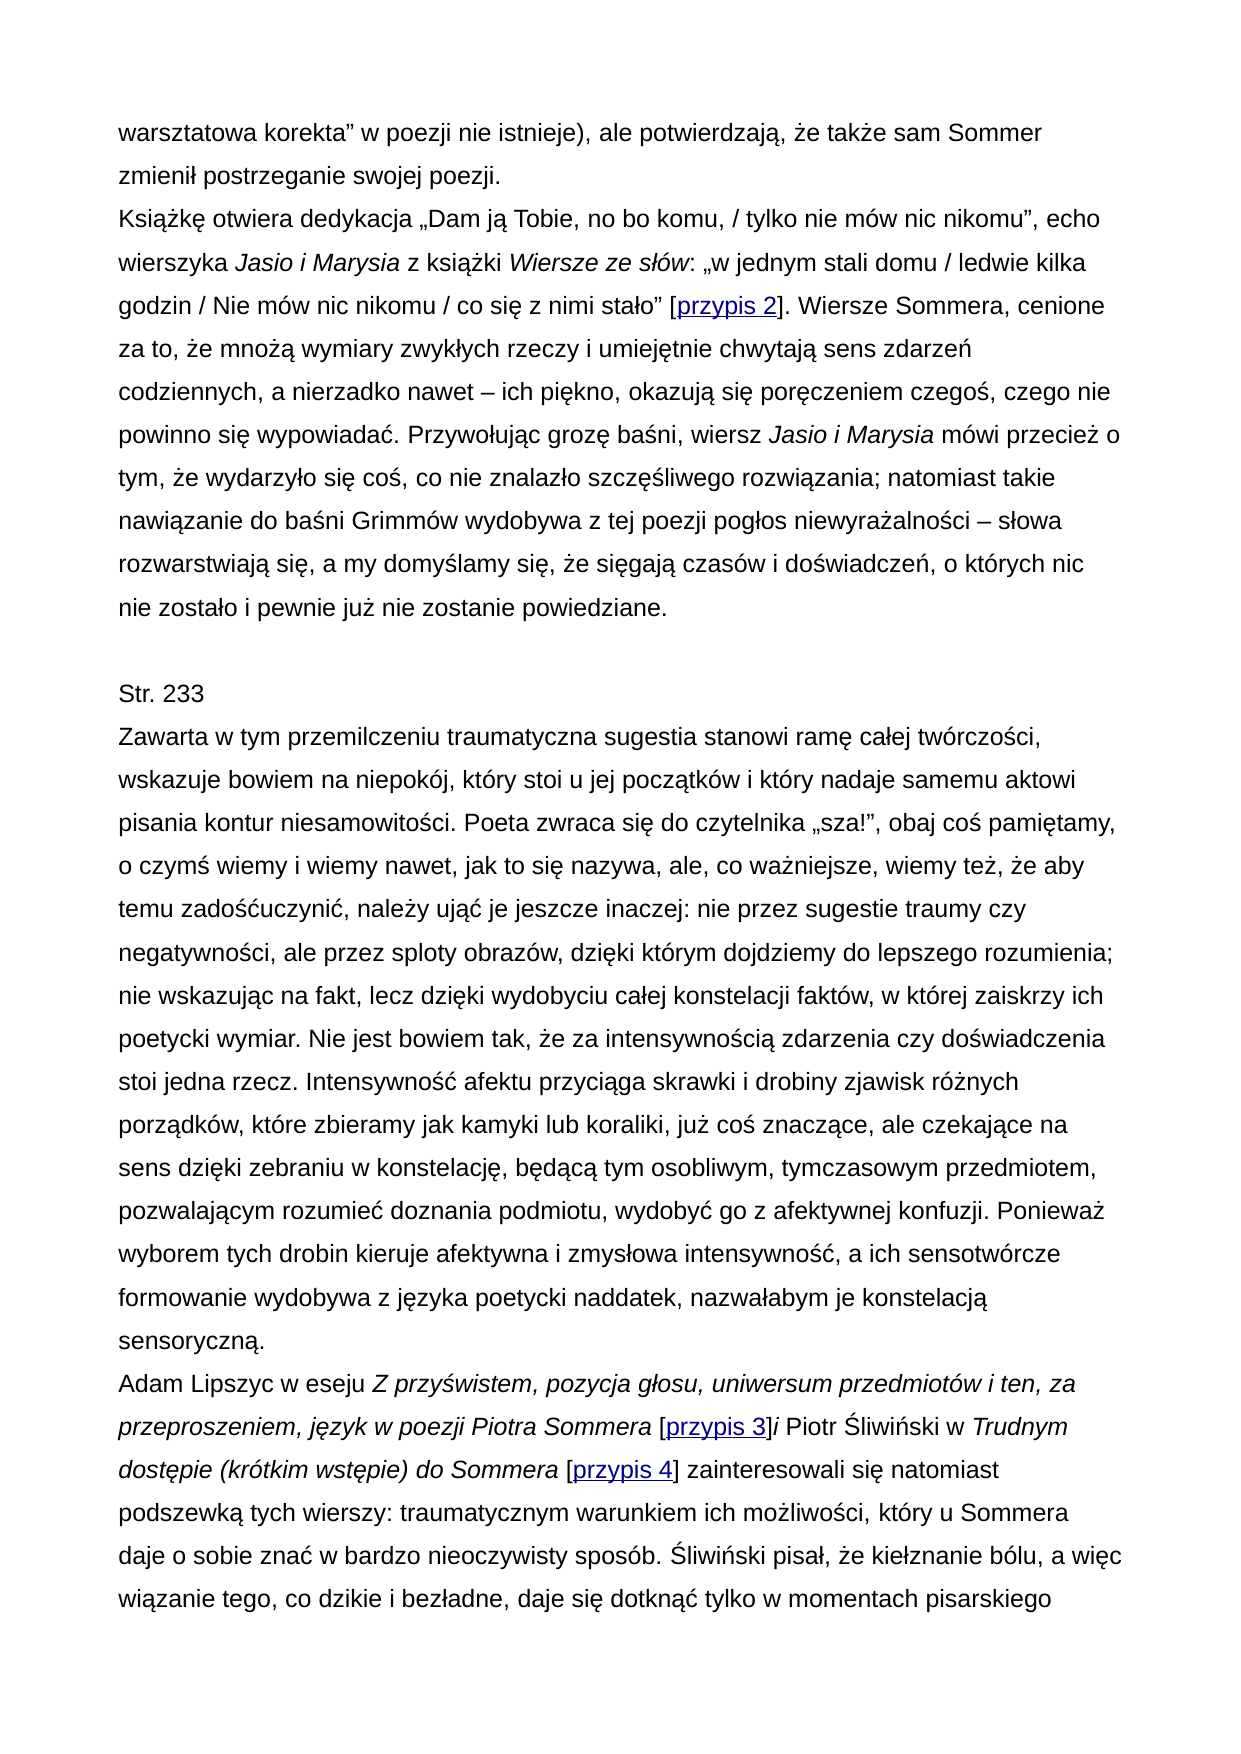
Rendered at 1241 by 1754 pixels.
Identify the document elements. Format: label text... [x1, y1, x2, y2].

text Str. 233 [118, 679, 1122, 707]
text Adam Lipszyc w eseju Z przyświstem, pozycja głosu, uniwersum przedmiotów i ten, za przeproszeniem, język w poezji Piotra Sommera [przypis 3]i Piotr Śliwiński w Trudnym dostępie (krótkim wstępie) do Sommera [przypis 4] zainteresowali się natomiast podszewką tych wierszy: traumatycznym warunkiem ich możliwości, który u Sommera daje o sobie znać w bardzo nieoczywisty sposób. Śliwiński pisał, że kiełznanie bólu, a więc wiązanie tego, co dzikie i bezładne, daje się dotknąć tylko w momentach pisarskiego [118, 1369, 1122, 1613]
text Książkę otwiera dedykacja „Dam ją Tobie, no bo komu, / tylko nie mów nic nikomu”, echo wierszyka Jasio i Marysia z książki Wiersze ze słów: „w jednym stali domu / ledwie kilka godzin / Nie mów nic nikomu / co się z nimi stało” [przypis 2]. Wiersze Sommera, cenione za to, że mnożą wymiary zwykłych rzeczy i umiejętnie chwytają sens zdarzeń codziennych, a nierzadko nawet – ich piękno, okazują się poręczeniem czegoś, czego nie powinno się wypowiadać. Przywołując grozę baśni, wiersz Jasio i Marysia mówi przecież o tym, że wydarzyło się coś, co nie znalazło szczęśliwego rozwiązania; natomiast takie nawiązanie do baśni Grimmów wydobywa z tej poezji pogłos niewyrażalności – słowa rozwarstwiają się, a my domyślamy się, że sięgają czasów i doświadczeń, o których nic nie zostało i pewnie już nie zostanie powiedziane. [118, 204, 1122, 621]
text Zawarta w tym przemilczeniu traumatyczna sugestia stanowi ramę całej twórczości, wskazuje bowiem na niepokój, który stoi u jej początków i który nadaje samemu aktowi pisania kontur niesamowitości. Poeta zwraca się do czytelnika „sza!”, obaj coś pamiętamy, o czymś wiemy i wiemy nawet, jak to się nazywa, ale, co ważniejsze, wiemy też, że aby temu zadośćuczynić, należy ująć je jeszcze inaczej: nie przez sugestie traumy czy negatywności, ale przez sploty obrazów, dzięki którym dojdziemy do lepszego rozumienia; nie wskazując na fakt, lecz dzięki wydobyciu całej konstelacji faktów, w której zaiskrzy ich poetycki wymiar. Nie jest bowiem tak, że za intensywnością zdarzenia czy doświadczenia stoi jedna rzecz. Intensywność afektu przyciąga skrawki i drobiny zjawisk różnych porządków, które zbieramy jak kamyki lub koraliki, już coś znaczące, ale czekające na sens dzięki zebraniu w konstelację, będącą tym osobliwym, tymczasowym przedmiotem, pozwalającym rozumieć doznania podmiotu, wydobyć go z afektywnej konfuzji. Ponieważ wyborem tych drobin kieruje afektywna i zmysłowa intensywność, a ich sensotwórcze formowanie wydobywa z języka poetycki naddatek, nazwałabym je konstelacją sensoryczną. [118, 722, 1122, 1354]
text warsztatowa korekta” w poezji nie istnieje), ale potwierdzają, że także sam Sommer zmienił postrzeganie swojej poezji. [118, 118, 1122, 190]
